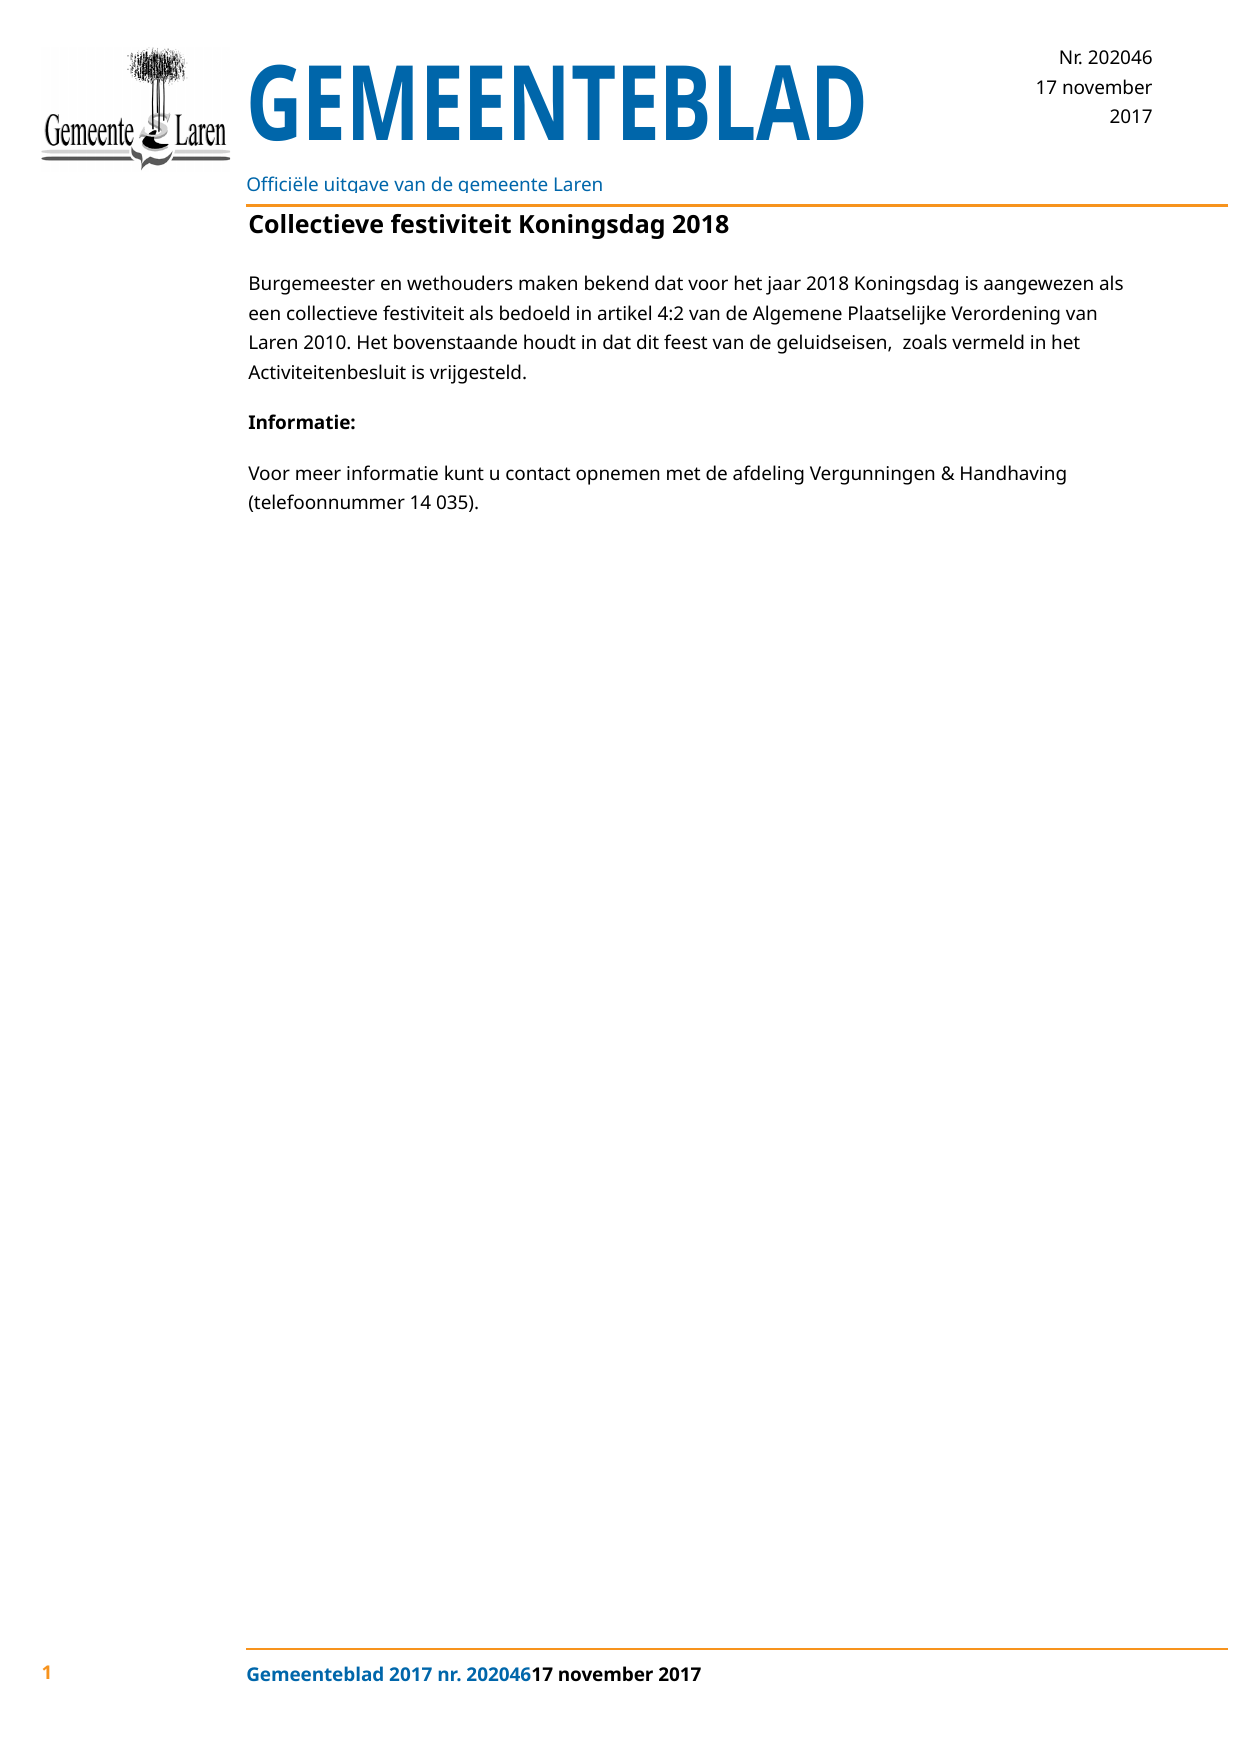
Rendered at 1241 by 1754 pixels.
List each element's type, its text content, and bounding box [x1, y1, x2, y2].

text Voor meer informatie kunt u contact opnemen met de afdeling Vergunningen & Handhaving (telefoonnummer 14 035). [248, 460, 1152, 515]
text Collectieve festiviteit Koningsdag 2018 [248, 207, 1152, 241]
picture [41, 47, 231, 172]
text Burgemeester en wethouders maken bekend dat voor het jaar 2018 Koningsdag is aangewezen als een collectieve festiviteit als bedoeld in artikel 4:2 van de Algemene Plaatselijke Verordening van Laren 2010. Het bovenstaande houdt in dat dit feest van de geluidseisen, zoals vermeld in het Activiteitenbesluit is vrijgesteld. [248, 270, 1152, 385]
text Informatie: [248, 409, 1152, 435]
